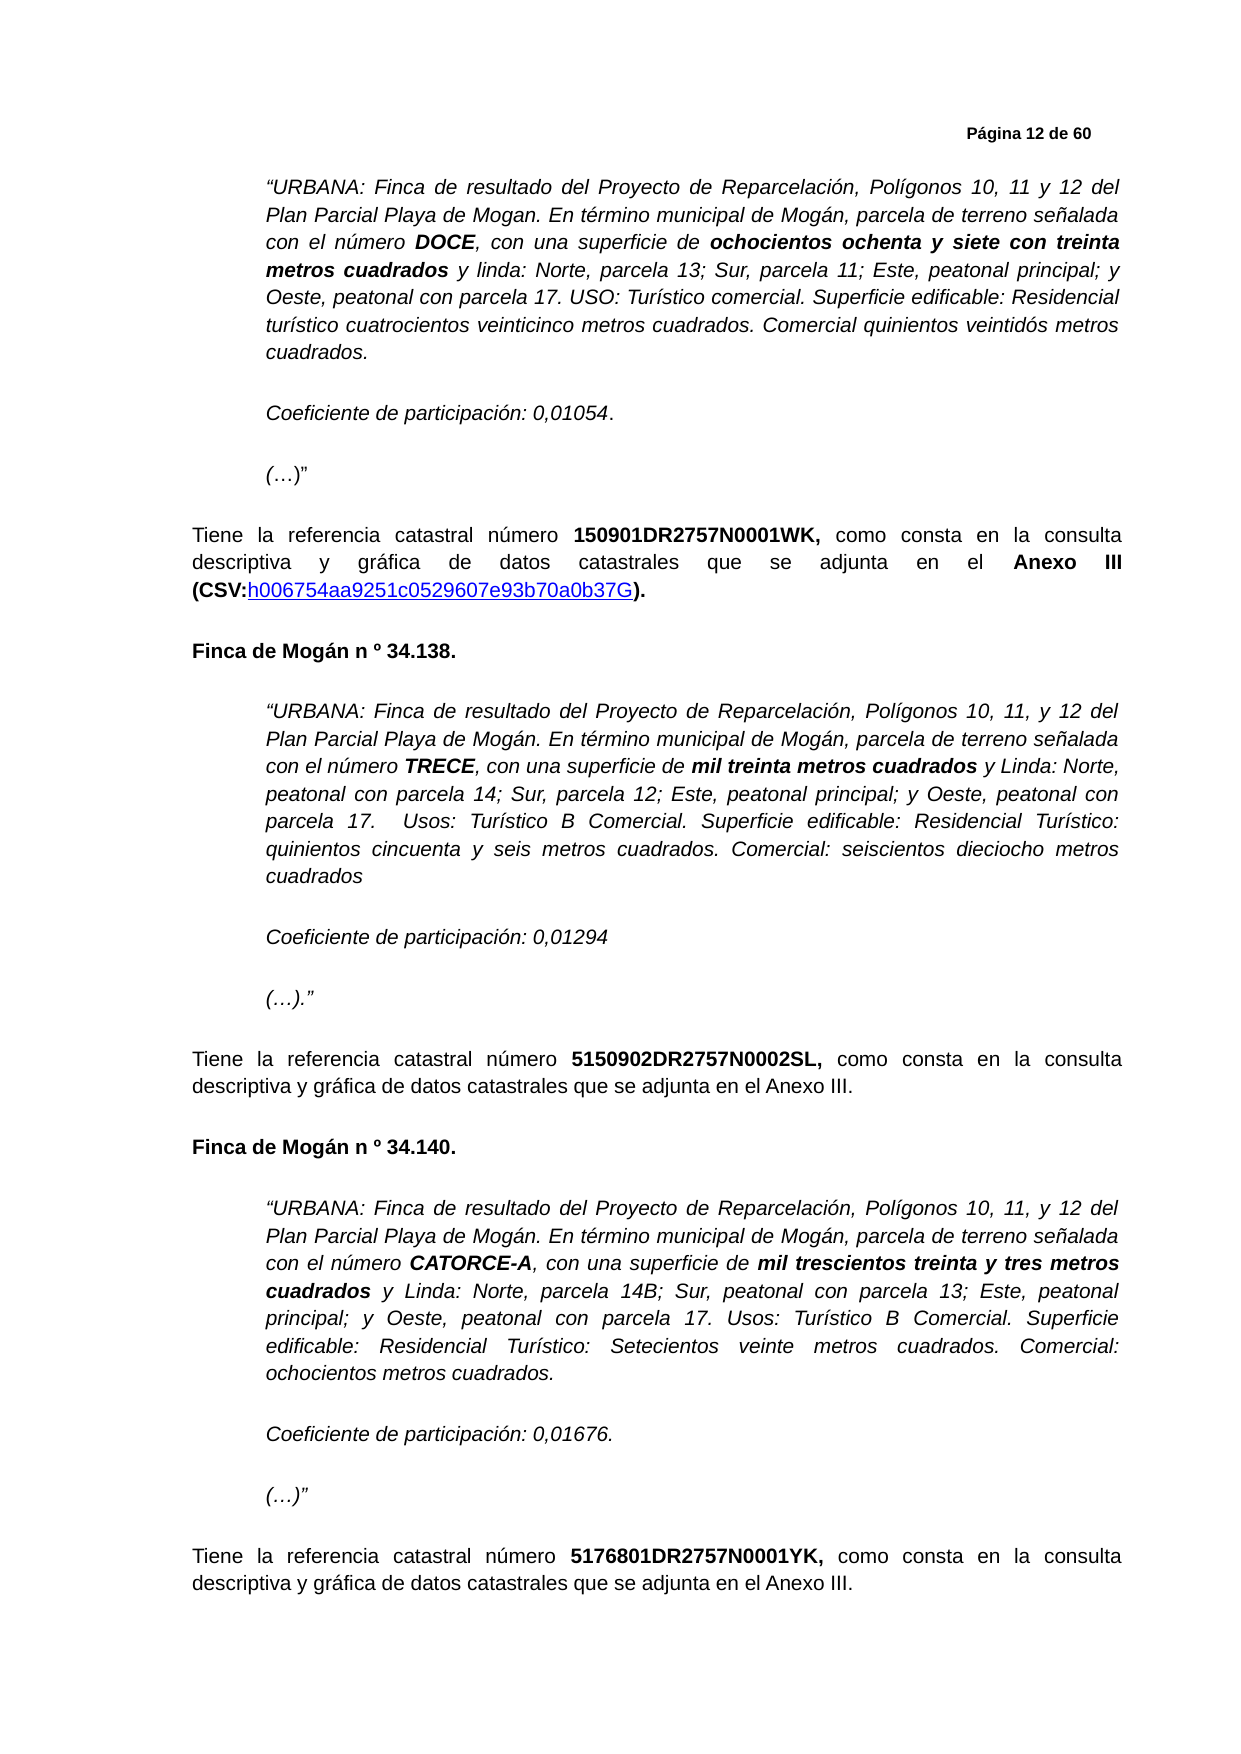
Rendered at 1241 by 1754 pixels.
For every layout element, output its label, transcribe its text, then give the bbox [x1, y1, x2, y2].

text Tiene la referencia catastral número 5150902DR2757N0002SL, como consta en la consulta descriptiva y gráfica de datos catastrales que se adjunta en el Anexo III. [192, 1047, 1122, 1098]
text (…).” [192, 986, 1122, 1010]
text “URBANA: Finca de resultado del Proyecto de Reparcelación, Polígonos 10, 11 y 12 del Plan Parcial Playa de Mogan. En término municipal de Mogán, parcela de terreno señalada con el número DOCE, con una superficie de ochocientos ochenta y siete con treinta metros cuadrados y linda: Norte, parcela 13; Sur, parcela 11; Este, peatonal principal; y Oeste, peatonal con parcela 17. USO: Turístico comercial. Superficie edificable: Residencial turístico cuatrocientos veinticinco metros cuadrados. Comercial quinientos veintidós metros cuadrados. [266, 175, 1122, 364]
text Coeficiente de participación: 0,01054. [266, 401, 1122, 425]
text Coeficiente de participación: 0,01294 [192, 925, 1122, 949]
text Tiene la referencia catastral número 150901DR2757N0001WK, como consta en la consulta descriptiva y gráfica de datos catastrales que se adjunta en el Anexo III (CSV:h006754aa9251c0529607e93b70a0b37G). [192, 523, 1122, 602]
text (…)” [266, 462, 1122, 486]
text “URBANA: Finca de resultado del Proyecto de Reparcelación, Polígonos 10, 11, y 12 del Plan Parcial Playa de Mogán. En término municipal de Mogán, parcela de terreno señalada con el número TRECE, con una superficie de mil treinta metros cuadrados y Linda: Norte, peatonal con parcela 14; Sur, parcela 12; Este, peatonal principal; y Oeste, peatonal con parcela 17. Usos: Turístico B Comercial. Superficie edificable: Residencial Turístico: quinientos cincuenta y seis metros cuadrados. Comercial: seiscientos dieciocho metros cuadrados [266, 699, 1122, 888]
text “URBANA: Finca de resultado del Proyecto de Reparcelación, Polígonos 10, 11, y 12 del Plan Parcial Playa de Mogán. En término municipal de Mogán, parcela de terreno señalada con el número CATORCE-A, con una superficie de mil trescientos treinta y tres metros cuadrados y Linda: Norte, parcela 14B; Sur, peatonal con parcela 13; Este, peatonal principal; y Oeste, peatonal con parcela 17. Usos: Turístico B Comercial. Superficie edificable: Residencial Turístico: Setecientos veinte metros cuadrados. Comercial: ochocientos metros cuadrados. [266, 1196, 1122, 1385]
text Finca de Mogán n º 34.140. [192, 1135, 1122, 1159]
text Tiene la referencia catastral número 5176801DR2757N0001YK, como consta en la consulta descriptiva y gráfica de datos catastrales que se adjunta en el Anexo III. [192, 1543, 1122, 1595]
text (…)” [266, 1483, 1122, 1507]
text Finca de Mogán n º 34.138. [192, 638, 1122, 662]
text Coeficiente de participación: 0,01676. [266, 1422, 1122, 1446]
